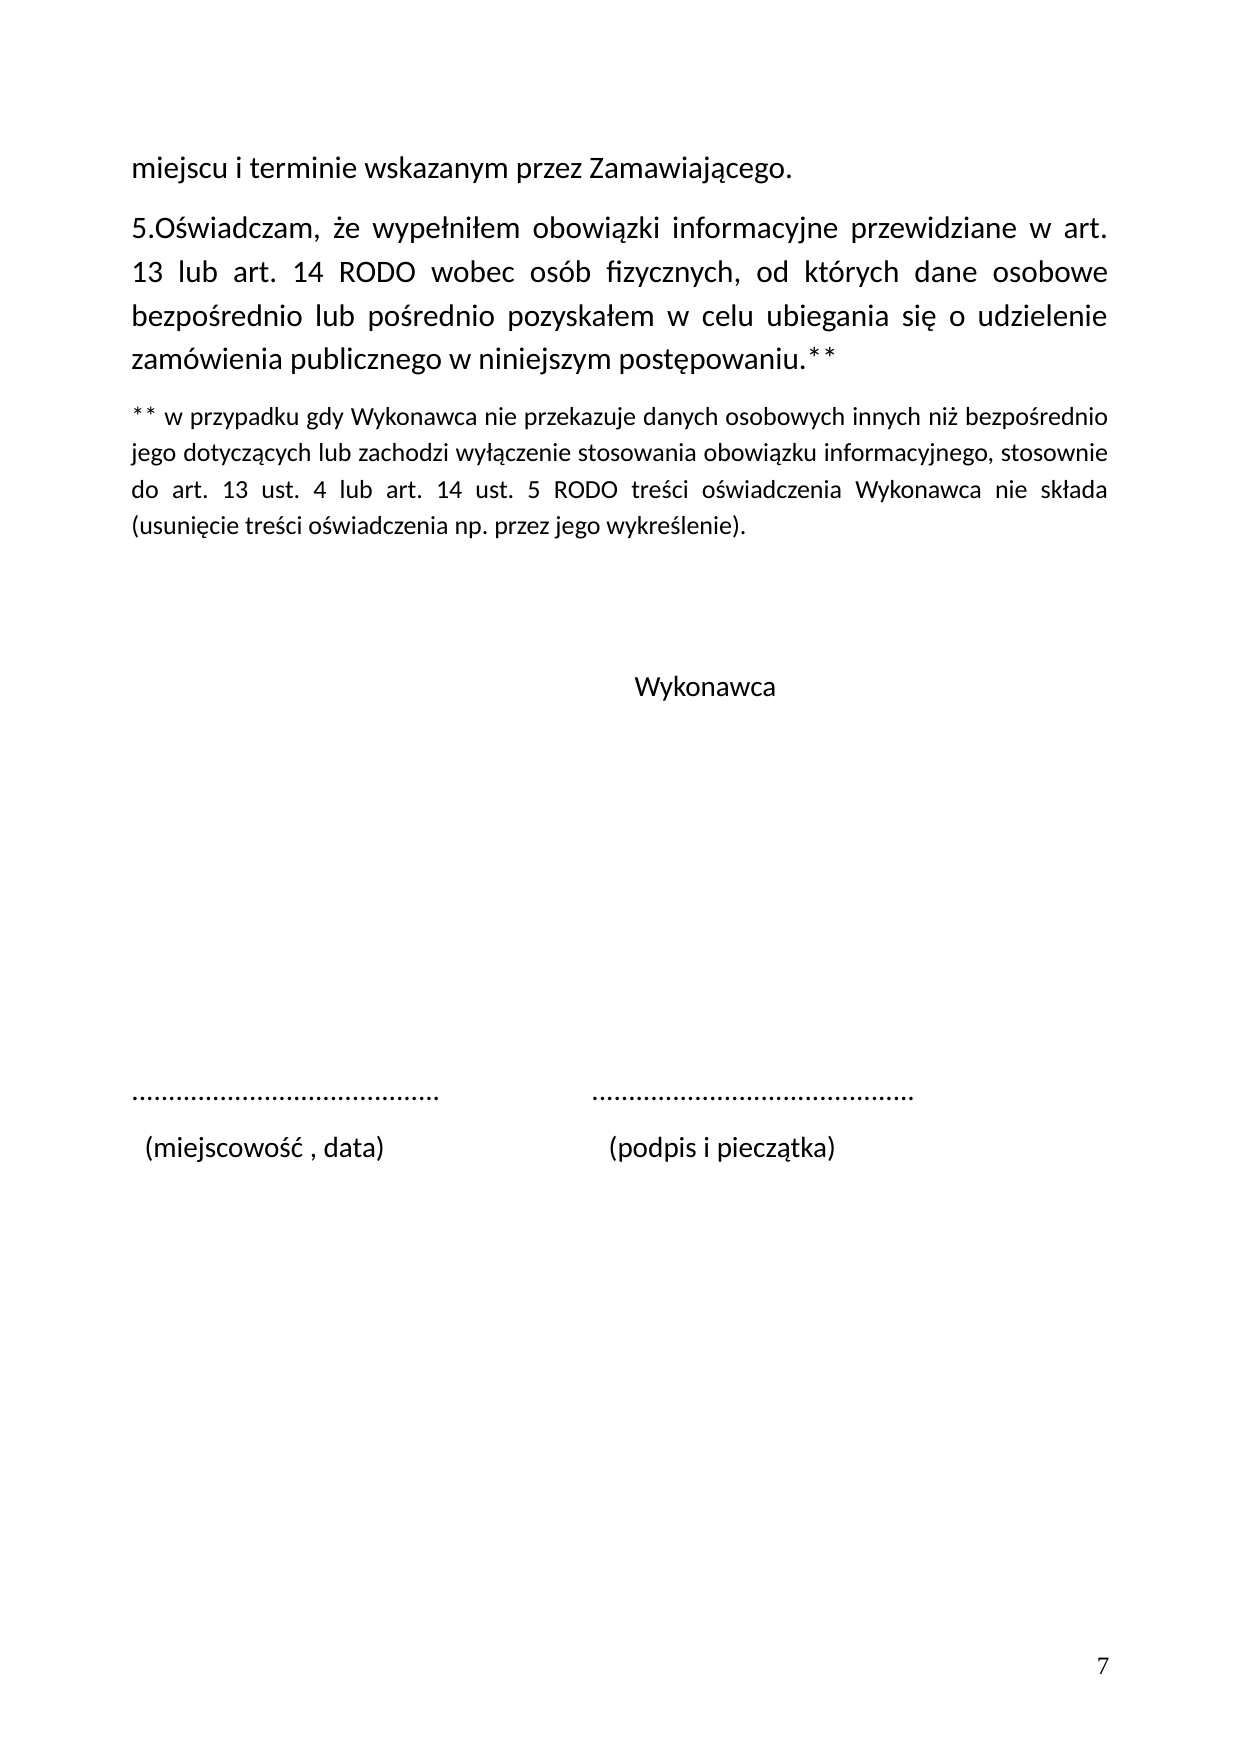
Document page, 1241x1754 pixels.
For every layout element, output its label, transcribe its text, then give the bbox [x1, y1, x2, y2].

text miejscu i terminie wskazanym przez Zamawiającego. [131, 148, 1109, 186]
text .......................................... ............................................ [131, 1072, 1109, 1107]
text (miejscowość , data) (podpis i pieczątka) [131, 1129, 1109, 1165]
text Wykonawca [131, 668, 1109, 704]
text 5.Oświadczam, że wypełniłem obowiązki informacyjne przewidziane w art. 13 lub art. 14 RODO wobec osób fizycznych, od których dane osobowe bezpośrednio lub pośrednio pozyskałem w celu ubiegania się o udzielenie zamówienia publicznego w niniejszym postępowaniu.** [131, 208, 1109, 377]
text ** w przypadku gdy Wykonawca nie przekazuje danych osobowych innych niż bezpośrednio jego dotyczących lub zachodzi wyłączenie stosowania obowiązku informacyjnego, stosownie do art. 13 ust. 4 lub art. 14 ust. 5 RODO treści oświadczenia Wykonawca nie składa (usunięcie treści oświadczenia np. przez jego wykreślenie). [131, 400, 1109, 541]
